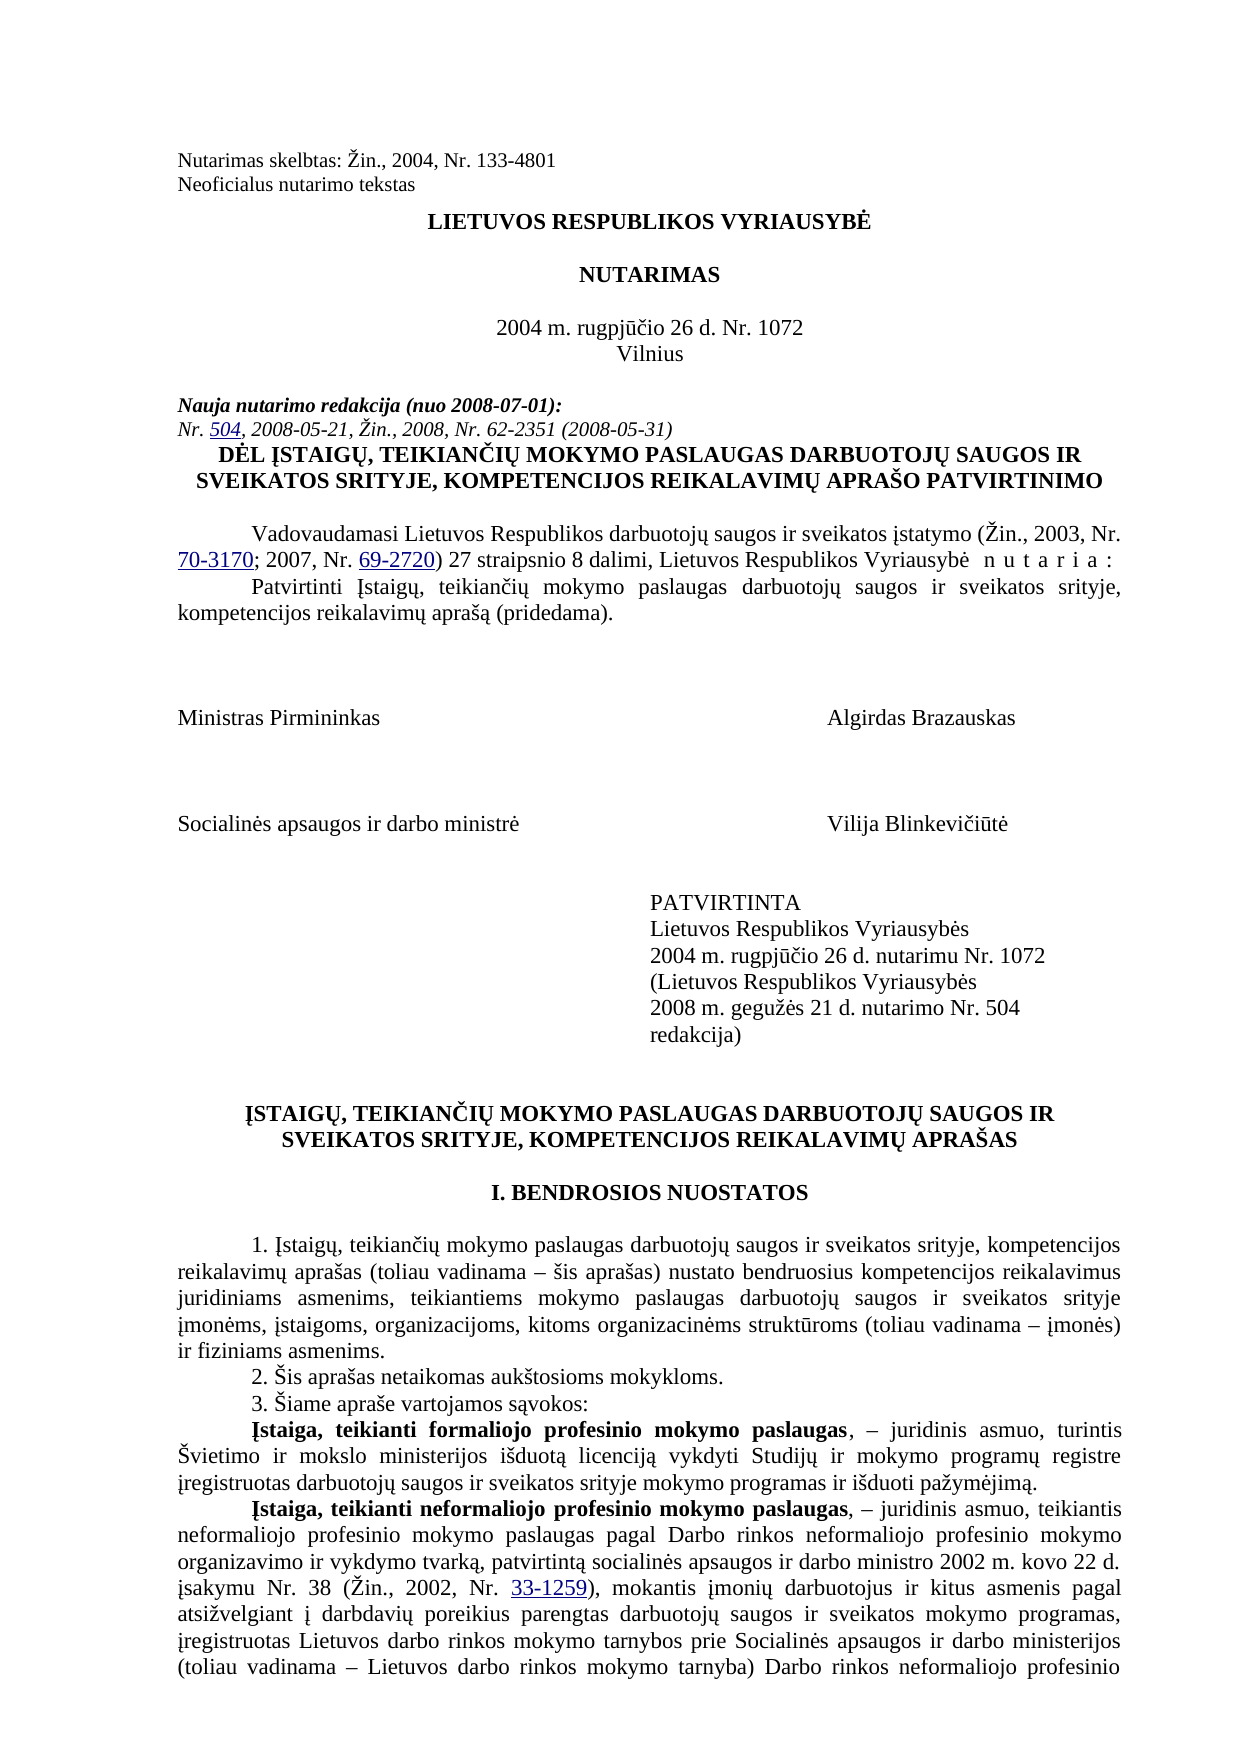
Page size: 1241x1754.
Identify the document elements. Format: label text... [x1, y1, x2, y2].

text 2. Šis aprašas netaikomas aukštosioms mokykloms. [177, 1363, 1122, 1390]
text Įstaiga, teikianti formaliojo profesinio mokymo paslaugas, – juridinis asmuo, turintis Švietimo ir mokslo ministerijos išduotą licenciją vykdyti Studijų ir mokymo programų registre įregistruotas darbuotojų saugos ir sveikatos srityje mokymo programas ir išduoti pažymėjimą. [177, 1416, 1122, 1495]
text Patvirtinti Įstaigų, teikiančių mokymo paslaugas darbuotojų saugos ir sveikatos srityje, kompetencijos reikalavimų aprašą (pridedama). [177, 573, 1122, 625]
text Ministras Pirmininkas Algirdas Brazauskas [177, 704, 1122, 731]
text Nr. 504, 2008-05-21, Žin., 2008, Nr. 62-2351 (2008-05-31) [177, 417, 1122, 441]
text Lietuvos Respublikos Vyriausybės 2004 m. rugpjūčio 26 d. nutarimu Nr. 1072 (Lietuvos Respublikos Vyriausybės 2008 m. gegužės 21 d. nutarimo Nr. 504 redakcija) [650, 915, 1122, 1047]
text Nutarimas skelbtas: Žin., 2004, Nr. 133-4801 [177, 148, 1122, 172]
text 3. Šiame apraše vartojamos sąvokos: [177, 1390, 1122, 1416]
text Socialinės apsaugos ir darbo ministrė Vilija Blinkevičiūtė [177, 810, 1122, 836]
text Vilnius [177, 340, 1122, 366]
text 2004 m. rugpjūčio 26 d. Nr. 1072 [177, 314, 1122, 340]
text Nauja nutarimo redakcija (nuo 2008-07-01): [177, 393, 1122, 417]
text Vadovaudamasi Lietuvos Respublikos darbuotojų saugos ir sveikatos įstatymo (Žin., 2003, Nr. 70-3170; 2007, Nr. 69-2720) 27 straipsnio 8 dalimi, Lietuvos Respublikos Vyriausybė nutaria: [177, 520, 1122, 573]
subtitle I. BENDROSIOS NUOSTATOS [177, 1179, 1122, 1205]
text Patvirtinta [650, 889, 1122, 915]
text ĮSTAIGŲ, TEIKIANČIŲ MOKYMO PASLAUGAS DARBUOTOJŲ SAUGOS IR SVEIKATOS SRITYJE, KOMPETENCIJOS REIKALAVIMŲ APRAŠAS [177, 1100, 1122, 1152]
text Neoficialus nutarimo tekstas [177, 172, 1122, 196]
text DĖL ĮSTAIGŲ, TEIKIANČIŲ MOKYMO PASLAUGAS DARBUOTOJŲ SAUGOS IR SVEIKATOS SRITYJE, KOMPETENCIJOS REIKALAVIMŲ APRAŠO PATVIRTINIMO [177, 441, 1122, 494]
subtitle Lietuvos Respublikos Vyriausybė [177, 208, 1122, 235]
text nutarimas [177, 261, 1122, 287]
text 1. Įstaigų, teikiančių mokymo paslaugas darbuotojų saugos ir sveikatos srityje, kompetencijos reikalavimų aprašas (toliau vadinama – šis aprašas) nustato bendruosius kompetencijos reikalavimus juridiniams asmenims, teikiantiems mokymo paslaugas darbuotojų saugos ir sveikatos srityje įmonėms, įstaigoms, organizacijoms, kitoms organizacinėms struktūroms (toliau vadinama – įmonės) ir fiziniams asmenims. [177, 1232, 1122, 1363]
text Įstaiga, teikianti neformaliojo profesinio mokymo paslaugas, – juridinis asmuo, teikiantis neformaliojo profesinio mokymo paslaugas pagal Darbo rinkos neformaliojo profesinio mokymo organizavimo ir vykdymo tvarką, patvirtintą socialinės apsaugos ir darbo ministro 2002 m. kovo 22 d. įsakymu Nr. 38 (Žin., 2002, Nr. 33-1259), mokantis įmonių darbuotojus ir kitus asmenis pagal atsižvelgiant į darbdavių poreikius parengtas darbuotojų saugos ir sveikatos mokymo programas, įregistruotas Lietuvos darbo rinkos mokymo tarnybos prie Socialinės apsaugos ir darbo ministerijos (toliau vadinama – Lietuvos darbo rinkos mokymo tarnyba) Darbo rinkos neformaliojo profesinio [177, 1495, 1122, 1679]
